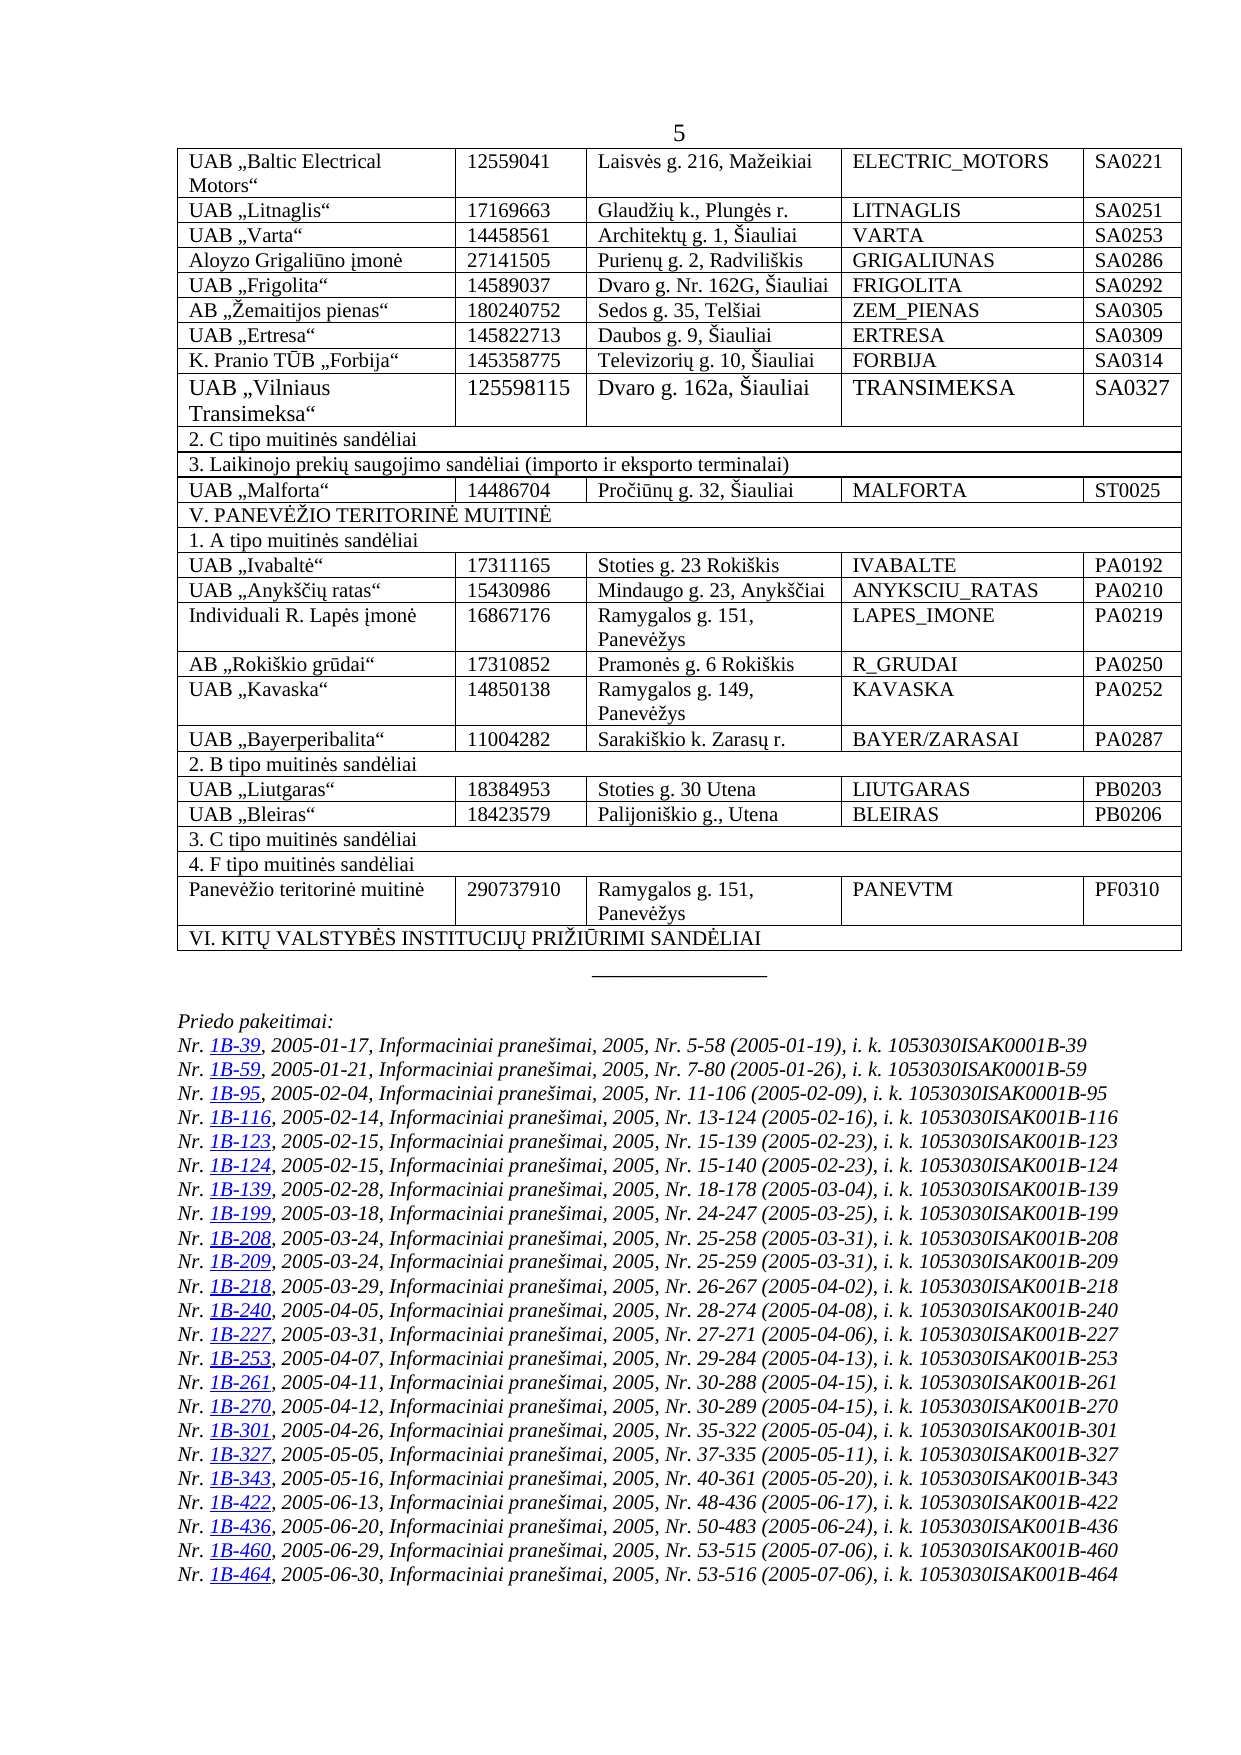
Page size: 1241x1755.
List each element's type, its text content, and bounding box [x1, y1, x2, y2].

table_cell 18384953 [456, 777, 586, 801]
table_cell Panevėžio teritorinė muitinė [178, 877, 455, 925]
table_cell Ramygalos g. 151, Panevėžys [587, 603, 841, 651]
table_cell GRIGALIUNAS [842, 248, 1083, 272]
text Nr. 1B-116, 2005-02-14, Informaciniai pranešimai, 2005, Nr. 13-124 (2005-02-16), i. k. 1053030ISAK001B-116 [177, 1105, 1181, 1129]
table_cell 15430986 [456, 578, 586, 602]
table_cell KAVASKA [842, 677, 1083, 725]
table_cell 180240752 [456, 298, 586, 322]
text Nr. 1B-464, 2005-06-30, Informaciniai pranešimai, 2005, Nr. 53-516 (2005-07-06), i. k. 1053030ISAK001B-464 [177, 1562, 1181, 1586]
table_cell Mindaugo g. 23, Anykščiai [587, 578, 841, 602]
text Nr. 1B-95, 2005-02-04, Informaciniai pranešimai, 2005, Nr. 11-106 (2005-02-09), i. k. 1053030ISAK0001B-95 [177, 1081, 1181, 1105]
table_cell 14589037 [456, 273, 586, 297]
table_cell Purienų g. 2, Radviliškis [587, 248, 841, 272]
text Nr. 1B-327, 2005-05-05, Informaciniai pranešimai, 2005, Nr. 37-335 (2005-05-11), i. k. 1053030ISAK001B-327 [177, 1442, 1181, 1466]
table_cell Palijoniškio g., Utena [587, 802, 841, 826]
text Nr. 1B-240, 2005-04-05, Informaciniai pranešimai, 2005, Nr. 28-274 (2005-04-08), i. k. 1053030ISAK001B-240 [177, 1298, 1181, 1322]
table_cell 2. C tipo muitinės sandėliai [178, 427, 1181, 451]
text Nr. 1B-59, 2005-01-21, Informaciniai pranešimai, 2005, Nr. 7-80 (2005-01-26), i. k. 1053030ISAK0001B-59 [177, 1057, 1181, 1081]
table_cell UAB „Malforta“ [178, 478, 455, 502]
table_cell 14850138 [456, 677, 586, 725]
text Nr. 1B-422, 2005-06-13, Informaciniai pranešimai, 2005, Nr. 48-436 (2005-06-17), i. k. 1053030ISAK001B-422 [177, 1490, 1181, 1514]
table_cell PA0210 [1084, 578, 1181, 602]
text ______________ [177, 951, 1181, 980]
text Nr. 1B-343, 2005-05-16, Informaciniai pranešimai, 2005, Nr. 40-361 (2005-05-20), i. k. 1053030ISAK001B-343 [177, 1466, 1181, 1490]
table_cell UAB „Liutgaras“ [178, 777, 455, 801]
table_cell Ramygalos g. 151, Panevėžys [587, 877, 841, 925]
table_cell AB „Žemaitijos pienas“ [178, 298, 455, 322]
table_cell UAB „Bayerperibalita“ [178, 726, 455, 751]
table_cell 290737910 [456, 877, 586, 925]
table_cell ZEM_PIENAS [842, 298, 1083, 322]
table_cell Aloyzo Grigaliūno įmonė [178, 248, 455, 272]
table_cell 18423579 [456, 802, 586, 826]
table_cell BAYER/ZARASAI [842, 726, 1083, 751]
table_cell ANYKSCIU_RATAS [842, 578, 1083, 602]
text Nr. 1B-209, 2005-03-24, Informaciniai pranešimai, 2005, Nr. 25-259 (2005-03-31), i. k. 1053030ISAK001B-209 [177, 1249, 1181, 1273]
table_cell VARTA [842, 223, 1083, 247]
table_cell Stoties g. 30 Utena [587, 777, 841, 801]
table_cell BLEIRAS [842, 802, 1083, 826]
table_cell LAPES_IMONE [842, 603, 1083, 651]
text Nr. 1B-460, 2005-06-29, Informaciniai pranešimai, 2005, Nr. 53-515 (2005-07-06), i. k. 1053030ISAK001B-460 [177, 1538, 1181, 1562]
table_cell ERTRESA [842, 323, 1083, 347]
table_cell UAB „Bleiras“ [178, 802, 455, 826]
table_cell 3. C tipo muitinės sandėliai [178, 827, 1181, 851]
table_cell LITNAGLIS [842, 198, 1083, 222]
table_cell 2. B tipo muitinės sandėliai [178, 752, 1181, 776]
table_cell FORBIJA [842, 349, 1083, 372]
table_cell AB „Rokiškio grūdai“ [178, 652, 455, 676]
table_cell Dvaro g. Nr. 162G, Šiauliai [587, 273, 841, 297]
table_cell SA0309 [1084, 323, 1181, 347]
table_cell SA0305 [1084, 298, 1181, 322]
table_cell TRANSIMEKSA [842, 374, 1083, 426]
table_cell R_GRUDAI [842, 652, 1083, 676]
table_cell Pročiūnų g. 32, Šiauliai [587, 478, 841, 502]
table_cell 12559041 [456, 149, 586, 197]
table_cell Stoties g. 23 Rokiškis [587, 553, 841, 577]
table_cell PA0252 [1084, 677, 1181, 725]
table_cell UAB „Frigolita“ [178, 273, 455, 297]
table_cell SA0221 [1084, 149, 1181, 197]
table_cell 17169663 [456, 198, 586, 222]
table_cell SA0253 [1084, 223, 1181, 247]
table_cell SA0327 [1084, 374, 1181, 426]
text Nr. 1B-139, 2005-02-28, Informaciniai pranešimai, 2005, Nr. 18-178 (2005-03-04), i. k. 1053030ISAK001B-139 [177, 1177, 1181, 1201]
text Nr. 1B-199, 2005-03-18, Informaciniai pranešimai, 2005, Nr. 24-247 (2005-03-25), i. k. 1053030ISAK001B-199 [177, 1201, 1181, 1225]
table_cell PB0203 [1084, 777, 1181, 801]
table_cell Sedos g. 35, Telšiai [587, 298, 841, 322]
table_cell UAB „Anykščių ratas“ [178, 578, 455, 602]
table_cell PA0250 [1084, 652, 1181, 676]
table_cell IVABALTE [842, 553, 1083, 577]
table_cell Daubos g. 9, Šiauliai [587, 323, 841, 347]
table_cell PB0206 [1084, 802, 1181, 826]
table_cell 4. F tipo muitinės sandėliai [178, 852, 1181, 876]
text Nr. 1B-261, 2005-04-11, Informaciniai pranešimai, 2005, Nr. 30-288 (2005-04-15), i. k. 1053030ISAK001B-261 [177, 1370, 1181, 1394]
table_cell 14486704 [456, 478, 586, 502]
table_cell Dvaro g. 162a, Šiauliai [587, 374, 841, 426]
text Nr. 1B-124, 2005-02-15, Informaciniai pranešimai, 2005, Nr. 15-140 (2005-02-23), i. k. 1053030ISAK001B-124 [177, 1153, 1181, 1177]
table_cell UAB „Kavaska“ [178, 677, 455, 725]
table_cell 27141505 [456, 248, 586, 272]
table_cell UAB „Ertresa“ [178, 323, 455, 347]
table_cell Televizorių g. 10, Šiauliai [587, 349, 841, 372]
table_cell 17310852 [456, 652, 586, 676]
table_cell PA0192 [1084, 553, 1181, 577]
table_cell Laisvės g. 216, Mažeikiai [587, 149, 841, 197]
table_cell SA0286 [1084, 248, 1181, 272]
text Nr. 1B-270, 2005-04-12, Informaciniai pranešimai, 2005, Nr. 30-289 (2005-04-15), i. k. 1053030ISAK001B-270 [177, 1394, 1181, 1418]
table_cell 145822713 [456, 323, 586, 347]
table_cell 125598115 [456, 374, 586, 426]
text Nr. 1B-436, 2005-06-20, Informaciniai pranešimai, 2005, Nr. 50-483 (2005-06-24), i. k. 1053030ISAK001B-436 [177, 1514, 1181, 1538]
table_cell Glaudžių k., Plungės r. [587, 198, 841, 222]
table_cell Sarakiškio k. Zarasų r. [587, 726, 841, 751]
table_cell SA0292 [1084, 273, 1181, 297]
table_cell SA0251 [1084, 198, 1181, 222]
table_cell 1. A tipo muitinės sandėliai [178, 528, 1181, 552]
table_cell ST0025 [1084, 478, 1181, 502]
table_cell Pramonės g. 6 Rokiškis [587, 652, 841, 676]
text Nr. 1B-39, 2005-01-17, Informaciniai pranešimai, 2005, Nr. 5-58 (2005-01-19), i. k. 1053030ISAK0001B-39 [177, 1033, 1181, 1057]
table_cell PF0310 [1084, 877, 1181, 925]
table_cell PA0219 [1084, 603, 1181, 651]
table_cell 16867176 [456, 603, 586, 651]
table_cell UAB „Vilniaus Transimeksa“ [178, 374, 455, 426]
table_cell UAB „Litnaglis“ [178, 198, 455, 222]
table_cell Ramygalos g. 149, Panevėžys [587, 677, 841, 725]
table_cell FRIGOLITA [842, 273, 1083, 297]
table_cell VI. KITŲ VALSTYBĖS INSTITUCIJŲ PRIŽIŪRIMI SANDĖLIAI [178, 926, 1181, 950]
table_cell LIUTGARAS [842, 777, 1083, 801]
text Nr. 1B-218, 2005-03-29, Informaciniai pranešimai, 2005, Nr. 26-267 (2005-04-02), i. k. 1053030ISAK001B-218 [177, 1273, 1181, 1298]
text Nr. 1B-253, 2005-04-07, Informaciniai pranešimai, 2005, Nr. 29-284 (2005-04-13), i. k. 1053030ISAK001B-253 [177, 1346, 1181, 1370]
table_cell K. Pranio TŪB „Forbija“ [178, 349, 455, 372]
table_cell UAB „Varta“ [178, 223, 455, 247]
table_cell SA0314 [1084, 349, 1181, 372]
table_cell 145358775 [456, 349, 586, 372]
text Nr. 1B-227, 2005-03-31, Informaciniai pranešimai, 2005, Nr. 27-271 (2005-04-06), i. k. 1053030ISAK001B-227 [177, 1322, 1181, 1346]
table_cell MALFORTA [842, 478, 1083, 502]
table_cell Individuali R. Lapės įmonė [178, 603, 455, 651]
text Nr. 1B-208, 2005-03-24, Informaciniai pranešimai, 2005, Nr. 25-258 (2005-03-31), i. k. 1053030ISAK001B-208 [177, 1225, 1181, 1249]
table_cell PANEVTM [842, 877, 1083, 925]
table_cell 3. Laikinojo prekių saugojimo sandėliai (importo ir eksporto terminalai) [178, 453, 1181, 476]
table_cell 14458561 [456, 223, 586, 247]
text Nr. 1B-123, 2005-02-15, Informaciniai pranešimai, 2005, Nr. 15-139 (2005-02-23), i. k. 1053030ISAK001B-123 [177, 1129, 1181, 1153]
table_cell 17311165 [456, 553, 586, 577]
table_cell 11004282 [456, 726, 586, 751]
table_cell V. PANEVĖŽIO TERITORINĖ MUITINĖ [178, 503, 1181, 527]
text Nr. 1B-301, 2005-04-26, Informaciniai pranešimai, 2005, Nr. 35-322 (2005-05-04), i. k. 1053030ISAK001B-301 [177, 1418, 1181, 1442]
table_cell UAB „Ivabaltė“ [178, 553, 455, 577]
text Priedo pakeitimai: [177, 1009, 1181, 1033]
table_cell Architektų g. 1, Šiauliai [587, 223, 841, 247]
table_cell ELECTRIC_MOTORS [842, 149, 1083, 197]
table_cell PA0287 [1084, 726, 1181, 751]
table_cell UAB „Baltic Electrical Motors“ [178, 149, 455, 197]
